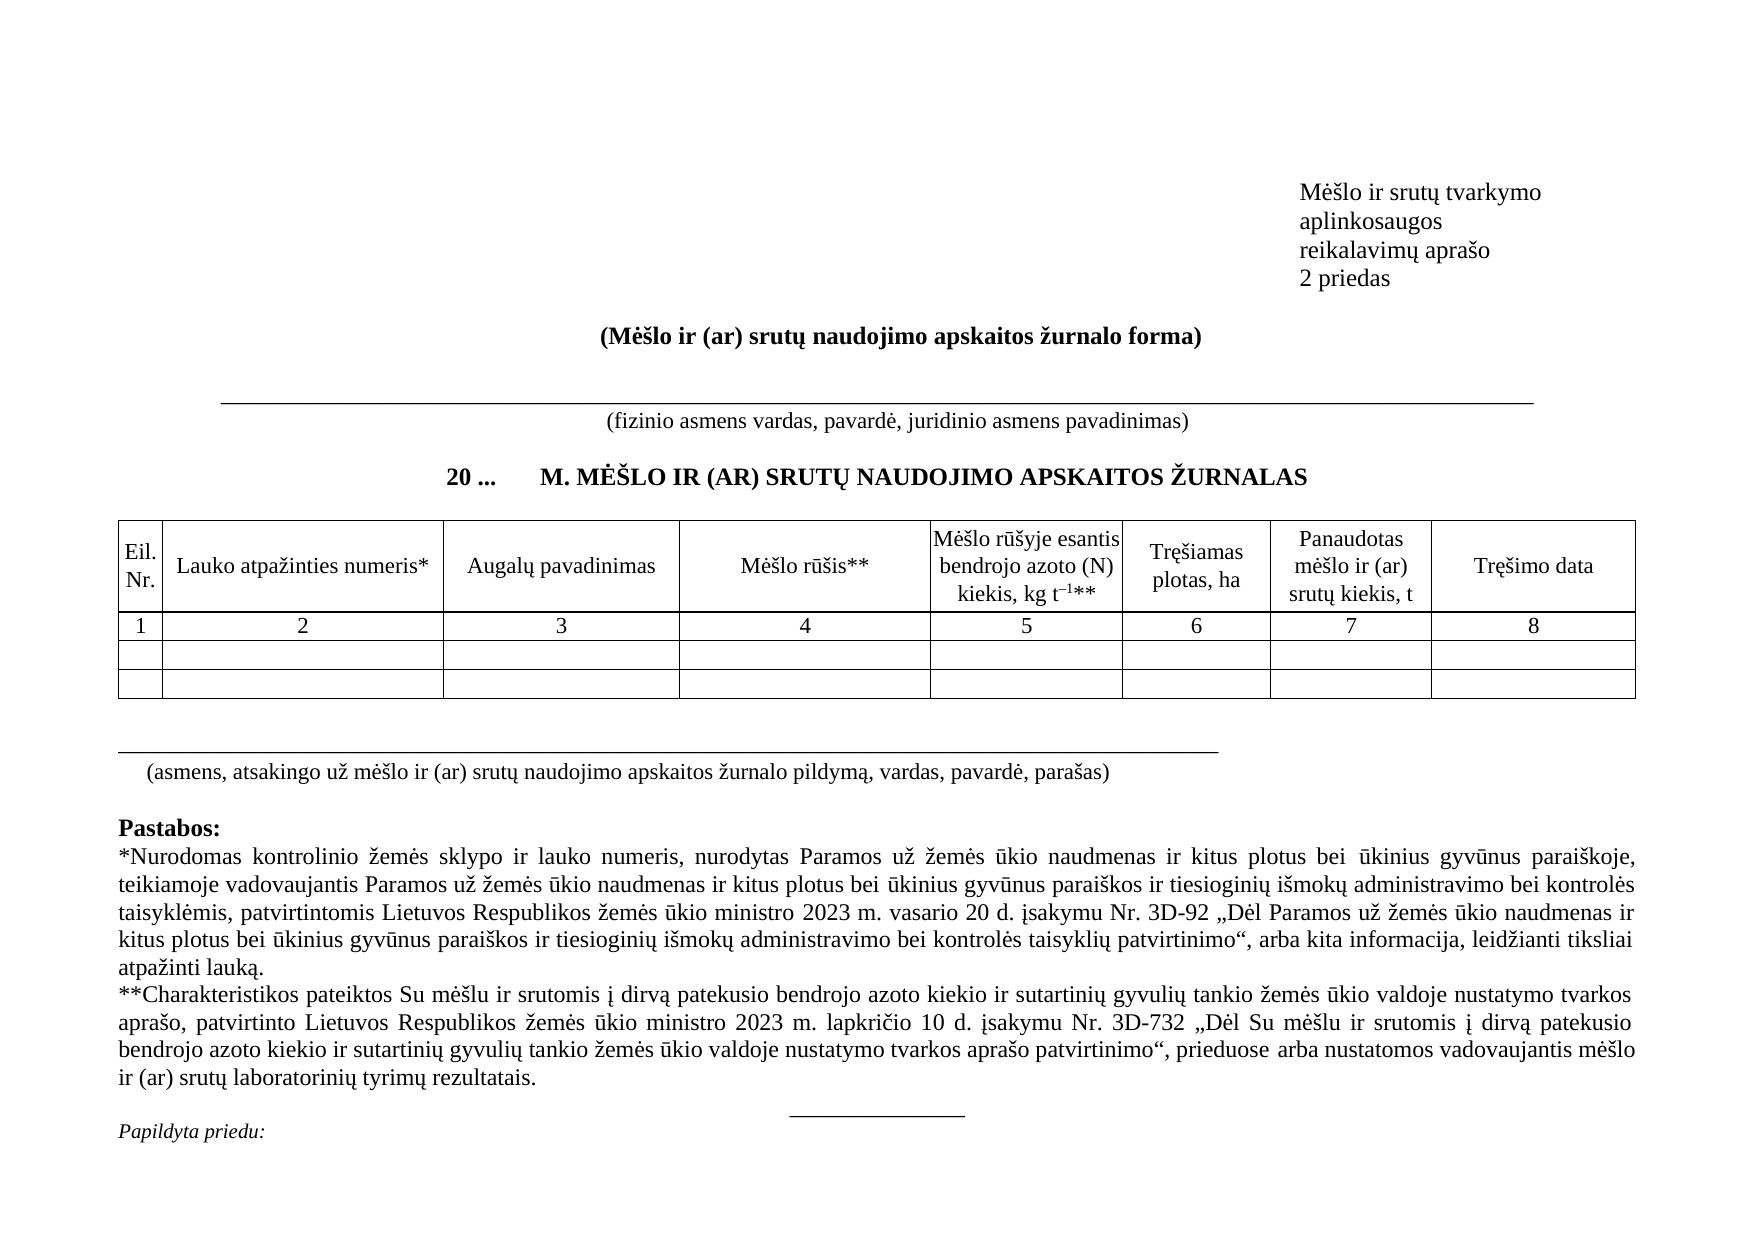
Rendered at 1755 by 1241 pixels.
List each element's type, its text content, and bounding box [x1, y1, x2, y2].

table_cell [931, 670, 1122, 697]
table_header Tręšiamas plotas, ha [1123, 521, 1270, 611]
text 2 priedas [1299, 263, 1636, 292]
table_header Tręšimo data [1432, 521, 1635, 611]
table_header Mėšlo rūšis** [680, 521, 930, 611]
table_cell [119, 670, 162, 697]
table_cell [1123, 670, 1270, 697]
table_cell 6 [1123, 613, 1270, 640]
text 20 ... M. MĖŠLO IR (AR) SRUTŲ NAUDOJIMO APSKAITOS ŽURNALAS [118, 462, 1636, 491]
text *Nurodomas kontrolinio žemės sklypo ir lauko numeris, nurodytas Paramos už žemės ūkio naudmenas ir kitus plotus bei ūkinius gyvūnus paraiškoje, teikiamoje vadovaujantis Paramos už žemės ūkio naudmenas ir kitus plotus bei ūkinius gyvūnus paraiškos ir tiesioginių išmokų administravimo bei kontrolės taisyklėmis, patvirtintomis Lietuvos Respublikos žemės ūkio ministro 2023 m. vasario 20 d. įsakymu Nr. 3D-92 „Dėl Paramos už žemės ūkio naudmenas ir kitus plotus bei ūkinius gyvūnus paraiškos ir tiesioginių išmokų administravimo bei kontrolės taisyklių patvirtinimo“, arba kita informacija, leidžianti tiksliai atpažinti lauką. [118, 842, 1636, 980]
text reikalavimų aprašo [1299, 235, 1636, 263]
table_header Panaudotas mėšlo ir (ar) srutų kiekis, t [1271, 521, 1431, 611]
table_cell 8 [1432, 613, 1635, 640]
table_header Eil. Nr. [119, 521, 162, 611]
table_cell [163, 670, 443, 697]
text Mėšlo ir srutų tvarkymo [1299, 177, 1636, 206]
text (asmens, atsakingo už mėšlo ir (ar) srutų naudojimo apskaitos žurnalo pildymą, vardas, pavardė, parašas) [118, 756, 1636, 785]
table_cell [680, 641, 930, 669]
table_cell 7 [1271, 613, 1431, 640]
table_cell [119, 641, 162, 669]
table_cell 2 [163, 613, 443, 640]
table_cell [680, 670, 930, 697]
table_cell [444, 641, 679, 669]
text Papildyta priedu: [118, 1119, 1636, 1143]
text aplinkosaugos [1299, 206, 1636, 235]
text _________________________________________________________________________________________________________ [118, 378, 1636, 407]
table_header Augalų pavadinimas [444, 521, 679, 611]
table_header Mėšlo rūšyje esantis bendrojo azoto (N) kiekis, kg t–1** [931, 521, 1122, 611]
table_cell 4 [680, 613, 930, 640]
text ______________ [118, 1091, 1636, 1119]
table_cell [931, 641, 1122, 669]
table_cell [1432, 670, 1635, 697]
text ________________________________________________________________________________________ [118, 727, 1636, 756]
text (fizinio asmens vardas, pavardė, juridinio asmens pavadinimas) [118, 407, 1683, 433]
table_cell [1271, 670, 1431, 697]
table_header Lauko atpažinties numeris* [163, 521, 443, 611]
table_cell 5 [931, 613, 1122, 640]
text (Mėšlo ir (ar) srutų naudojimo apskaitos žurnalo forma) [118, 321, 1683, 350]
table_cell 1 [119, 613, 162, 640]
table_cell [1123, 641, 1270, 669]
table_cell [163, 641, 443, 669]
text Pastabos: [118, 813, 1636, 842]
table_cell 3 [444, 613, 679, 640]
table_cell [1432, 641, 1635, 669]
table_cell [444, 670, 679, 697]
table_cell [1271, 641, 1431, 669]
text **Charakteristikos pateiktos Su mėšlu ir srutomis į dirvą patekusio bendrojo azoto kiekio ir sutartinių gyvulių tankio žemės ūkio valdoje nustatymo tvarkos aprašo, patvirtinto Lietuvos Respublikos žemės ūkio ministro 2023 m. lapkričio 10 d. įsakymu Nr. 3D-732 „Dėl Su mėšlu ir srutomis į dirvą patekusio bendrojo azoto kiekio ir sutartinių gyvulių tankio žemės ūkio valdoje nustatymo tvarkos aprašo patvirtinimo“, prieduose arba nustatomos vadovaujantis mėšlo ir (ar) srutų laboratorinių tyrimų rezultatais. [118, 980, 1636, 1091]
